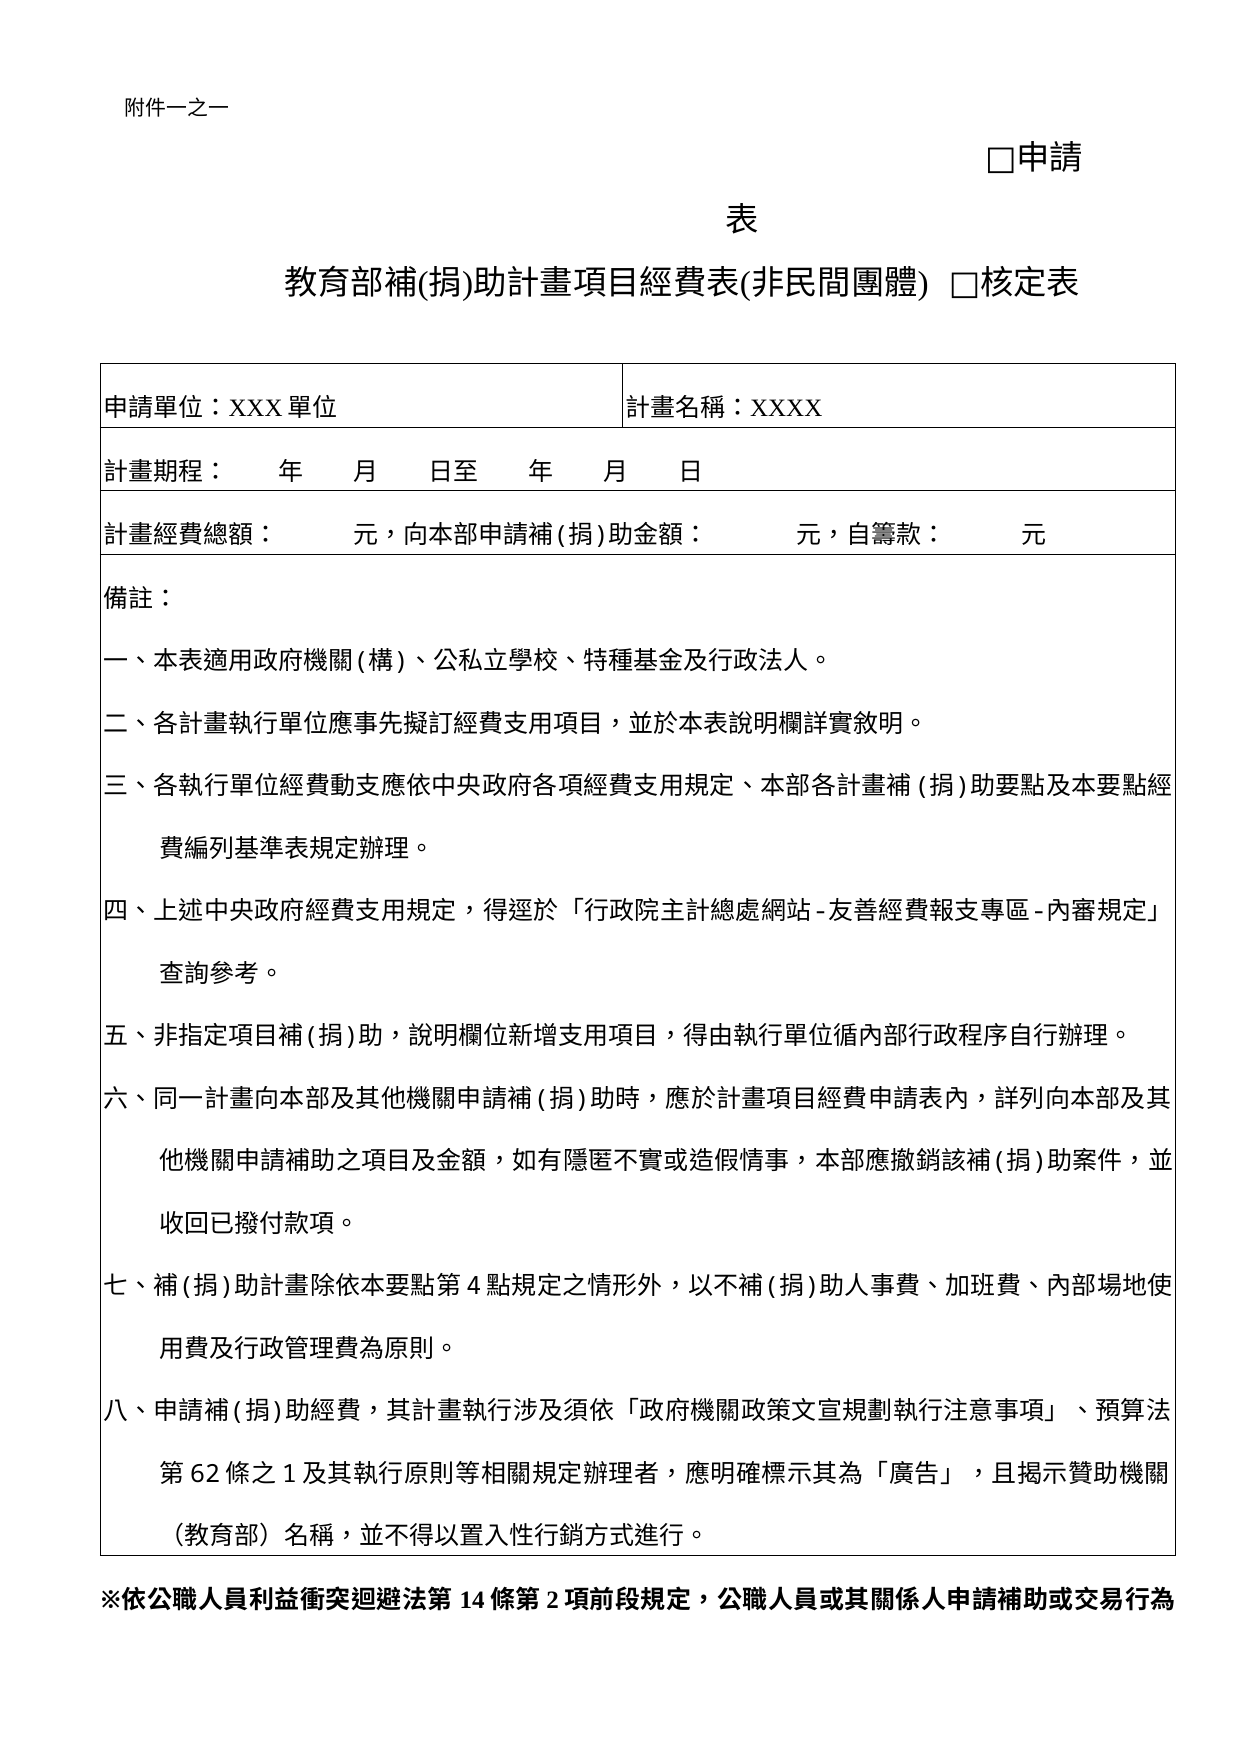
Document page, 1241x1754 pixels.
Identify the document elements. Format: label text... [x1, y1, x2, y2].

table_header [250, 51, 272, 113]
table_cell [250, 113, 272, 238]
text ※依公職人員利益衝突迴避法第14條第2項前段規定，公職人員或其關係人申請補助或交易行為 [100, 1556, 1178, 1618]
table_cell [245, 141, 250, 238]
table_cell [245, 301, 250, 363]
table_cell [100, 113, 245, 238]
table_header [1091, 51, 1176, 113]
table_cell □申請表 [722, 113, 1091, 238]
table_cell [1091, 238, 1176, 301]
table_header [722, 51, 1091, 113]
table_cell 計畫期程： 年 月 日至 年 月 日 [101, 428, 1175, 490]
table_cell [396, 301, 518, 363]
table_cell [1091, 113, 1176, 238]
table_cell 計畫經費總額： 元，向本部申請補(捐)助金額： 元，自籌款： 元 [101, 491, 1175, 554]
table_cell [273, 301, 396, 363]
table_header [245, 51, 250, 84]
table_header [100, 51, 245, 113]
table_header [273, 51, 396, 113]
table_cell 申請單位：XXX單位 [101, 364, 622, 427]
table_cell 計畫名稱：XXXX [623, 364, 1175, 427]
table_header [518, 51, 722, 113]
table_cell [396, 113, 518, 238]
table_cell [100, 238, 245, 301]
table_header [396, 51, 518, 113]
table_cell [250, 238, 272, 301]
table_cell [518, 301, 722, 363]
table_cell [273, 113, 396, 238]
table_cell 教育部補(捐)助計畫項目經費表(非民間團體) □核定表 [273, 238, 1091, 301]
table_cell [1091, 301, 1176, 363]
table_cell [722, 301, 1091, 363]
table_cell [100, 301, 245, 363]
table_cell [245, 238, 250, 301]
table_cell 備註： 本表適用政府機關(構)、公私立學校、特種基金及行政法人。 各計畫執行單位應事先擬訂經費支用項目，並於本表說明欄詳實敘明。 各執行單位經費動支應依中央政府各項經費支用規定、本部各計畫補(捐)助要點及本要點經費編列基準表規定辦理。 上述中央政府經費支用規定，得逕於「行政院主計總處網站-友善經費報支專區-內審規定」查詢參考。 非指定項目補(捐)助，說明欄位新增支用項目，得由執行單位循內部行政程序自行辦理。 同一計畫向本部及其他機關申請補(捐)助時，應於計畫項目經費申請表內，詳列向本部及其他機關申請補助之項目及金額，如有隱匿不實或造假情事，本部應撤銷該補(捐)助案件，並收回已撥付款項。 補(捐)助計畫除依本要點第4點規定之情形外，以不補(捐)助人事費、加班費、內部場地使用費及行政管理費為原則。 申請補(捐)助經費，其計畫執行涉及須依「政府機關政策文宣規劃執行注意事項」、預算法第62條之1及其執行原則等相關規定辦理者，應明確標示其為「廣告」，且揭示贊助機關（教育部）名稱，並不得以置入性行銷方式進行。 [101, 555, 1175, 1555]
table_cell [518, 113, 722, 238]
table_cell [250, 301, 272, 363]
